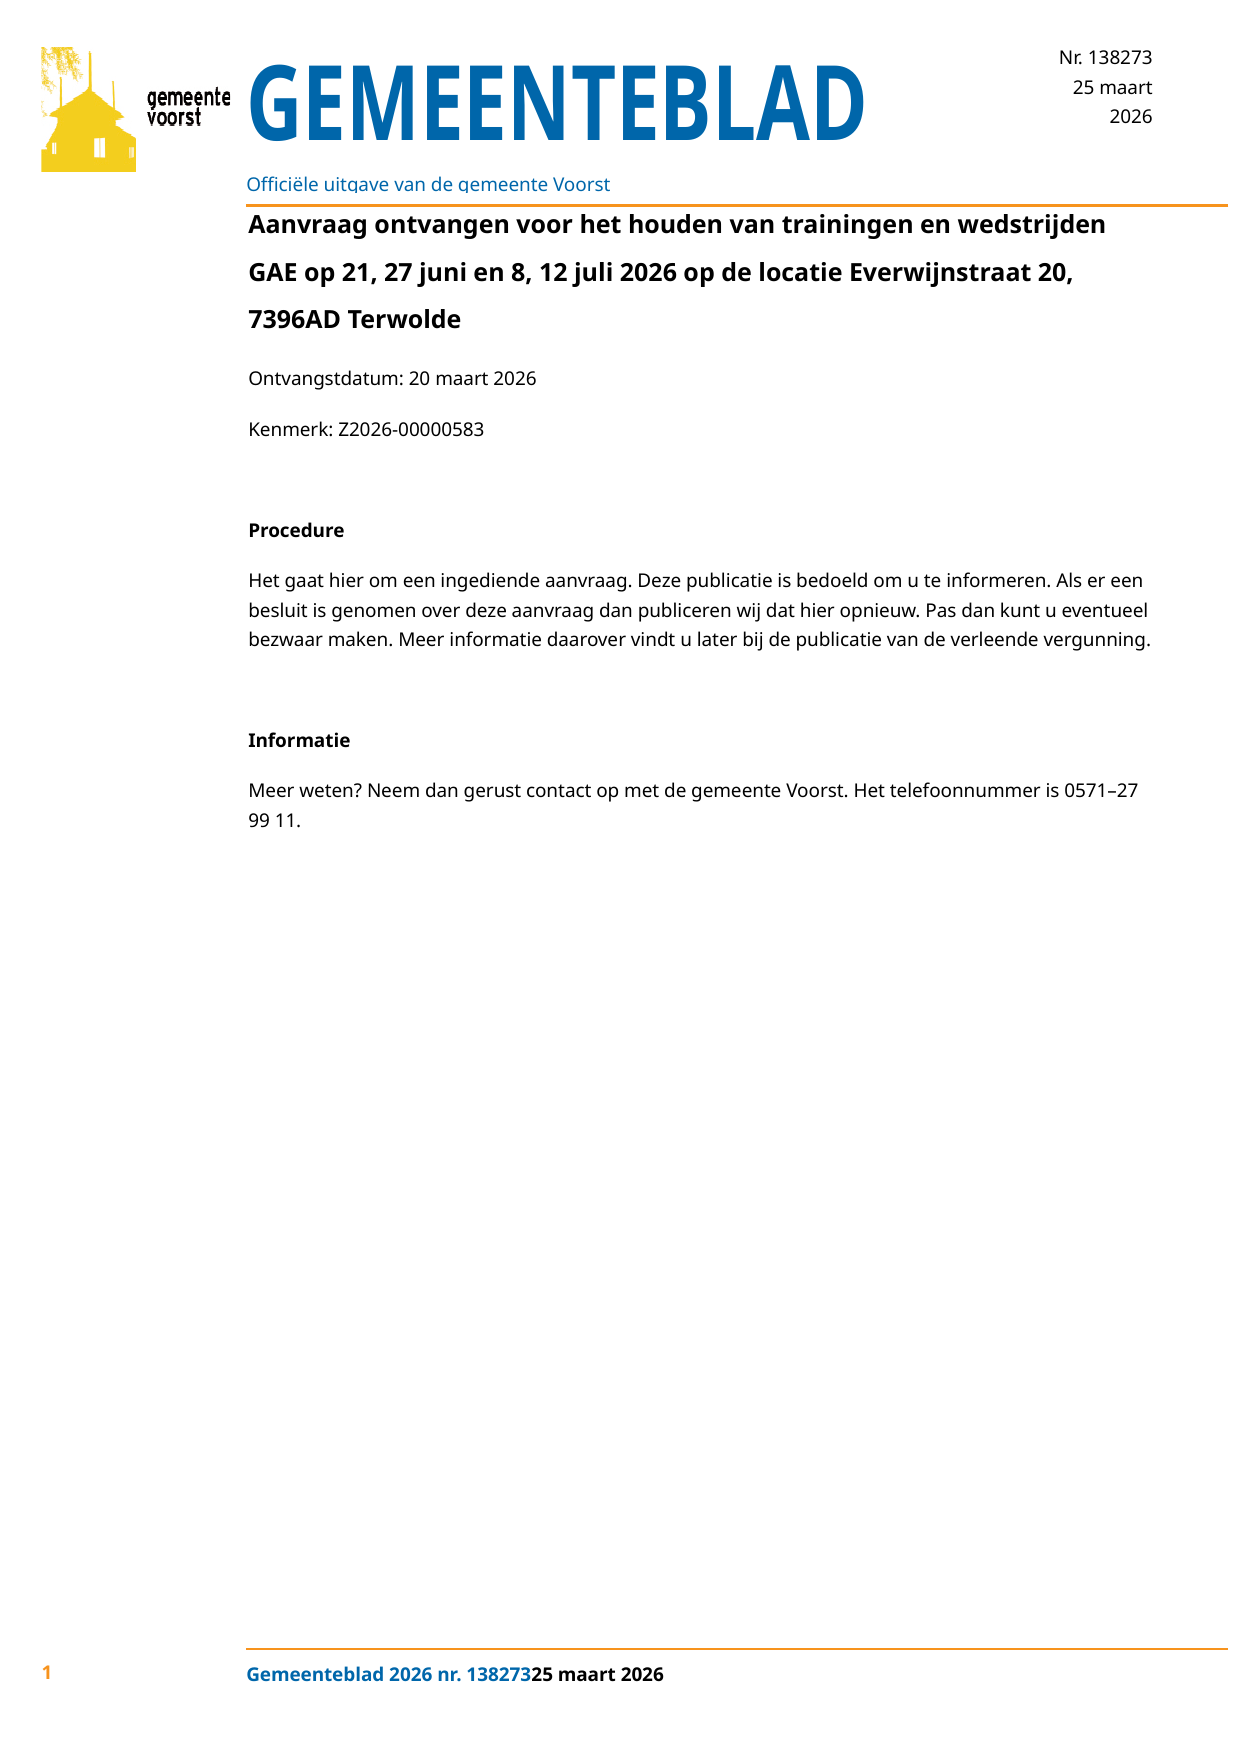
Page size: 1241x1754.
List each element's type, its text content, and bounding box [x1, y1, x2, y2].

text Aanvraag ontvangen voor het houden van trainingen en wedstrijden GAE op 21, 27 juni en 8, 12 juli 2026 op de locatie Everwijnstraat 20, 7396AD Terwolde [248, 207, 1152, 336]
text Ontvangstdatum: 20 maart 2026 [248, 366, 1152, 391]
text Meer weten? Neem dan gerust contact op met de gemeente Voorst. Het telefoonnummer is 0571–27 99 11. [248, 778, 1152, 833]
text Procedure [248, 517, 1152, 542]
text Kenmerk: Z2026-00000583 [248, 416, 1152, 442]
text Het gaat hier om een ingediende aanvraag. Deze publicatie is bedoeld om u te informeren. Als er een besluit is genomen over deze aanvraag dan publiceren wij dat hier opnieuw. Pas dan kunt u eventueel bezwaar maken. Meer informatie daarover vindt u later bij de publicatie van de verleende vergunning. [248, 567, 1152, 652]
text Informatie [248, 727, 1152, 753]
picture [41, 47, 231, 172]
